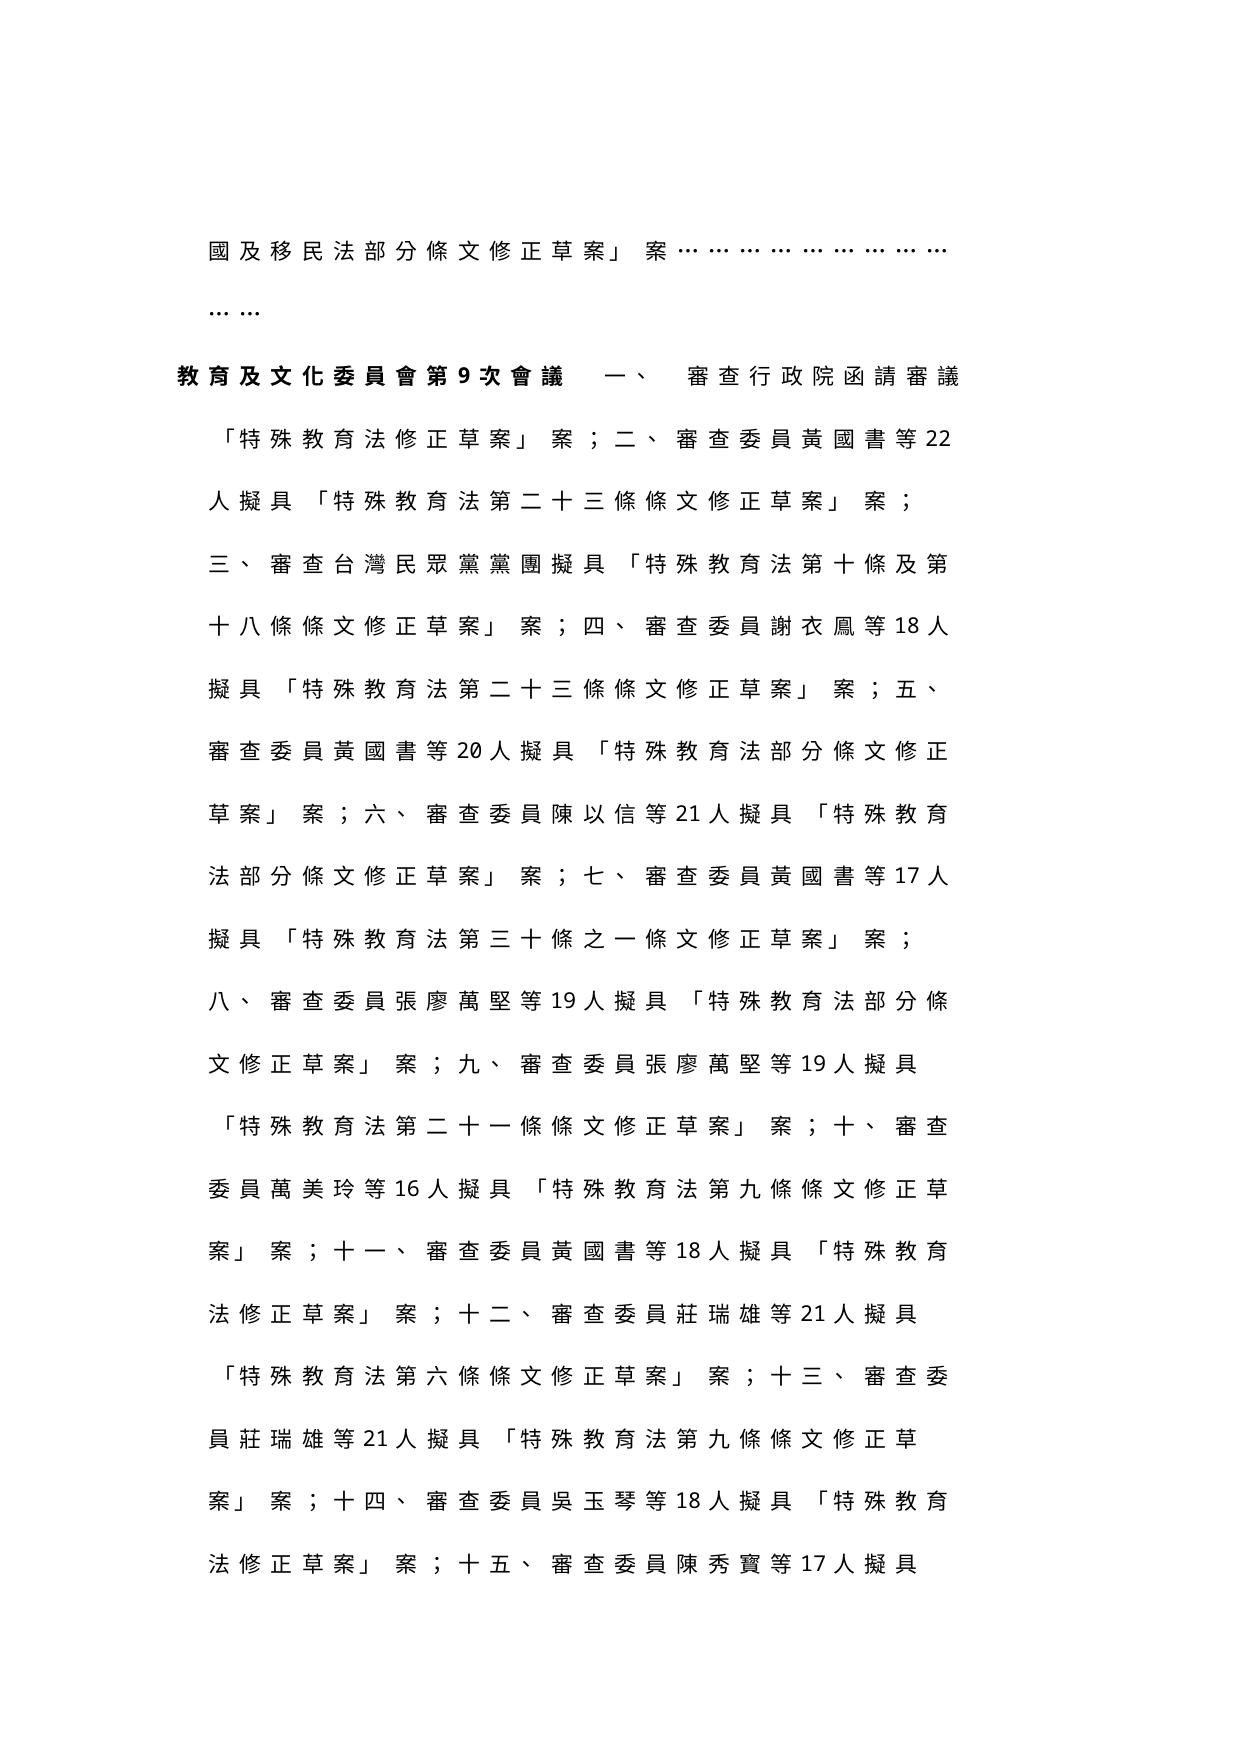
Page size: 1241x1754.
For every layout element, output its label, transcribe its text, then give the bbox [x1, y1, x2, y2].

table_cell [1023, 219, 1053, 344]
table_cell 1 [986, 219, 1023, 344]
table_cell 國及移民法部分條文修正草案」案…………………………… [150, 219, 967, 344]
table_cell [1023, 344, 1053, 1594]
table_cell [1053, 344, 1091, 1594]
table_cell ） [1091, 344, 1108, 1594]
table_cell 65 [986, 344, 1023, 1594]
table_cell 教育及文化委員會第9次會議 一、 審查行政院函請審議「特殊教育法修正草案」案；二、審查委員黃國書等22人擬具「特殊教育法第二十三條條文修正草案」案；三、審查台灣民眾黨黨團擬具「特殊教育法第十條及第十八條條文修正草案」案；四、審查委員謝衣鳯等18人擬具「特殊教育法第二十三條條文修正草案」案；五、審查委員黃國書等20人擬具「特殊教育法部分條文修正草案」案；六、審查委員陳以信等21人擬具「特殊教育法部分條文修正草案」案；七、審查委員黃國書等17人擬具「特殊教育法第三十條之一條文修正草案」案；八、審查委員張廖萬堅等19人擬具「特殊教育法部分條文修正草案」案；九、審查委員張廖萬堅等19人擬具「特殊教育法第二十一條條文修正草案」案；十、審查委員萬美玲等16人擬具「特殊教育法第九條條文修正草案」案；十一、審查委員黃國書等18人擬具「特殊教育法修正草案」案；十二、審查委員莊瑞雄等21人擬具「特殊教育法第六條條文修正草案」案；十三、審查委員莊瑞雄等21人擬具「特殊教育法第九條條文修正草案」案；十四、審查委員吳玉琴等18人擬具「特殊教育法修正草案」案；十五、審查委員陳秀寳等17人擬具 [150, 344, 967, 1594]
table_cell [1053, 219, 1091, 344]
table_cell ） [1091, 219, 1108, 344]
table_cell （ [967, 344, 986, 1594]
table_cell （ [967, 219, 986, 344]
